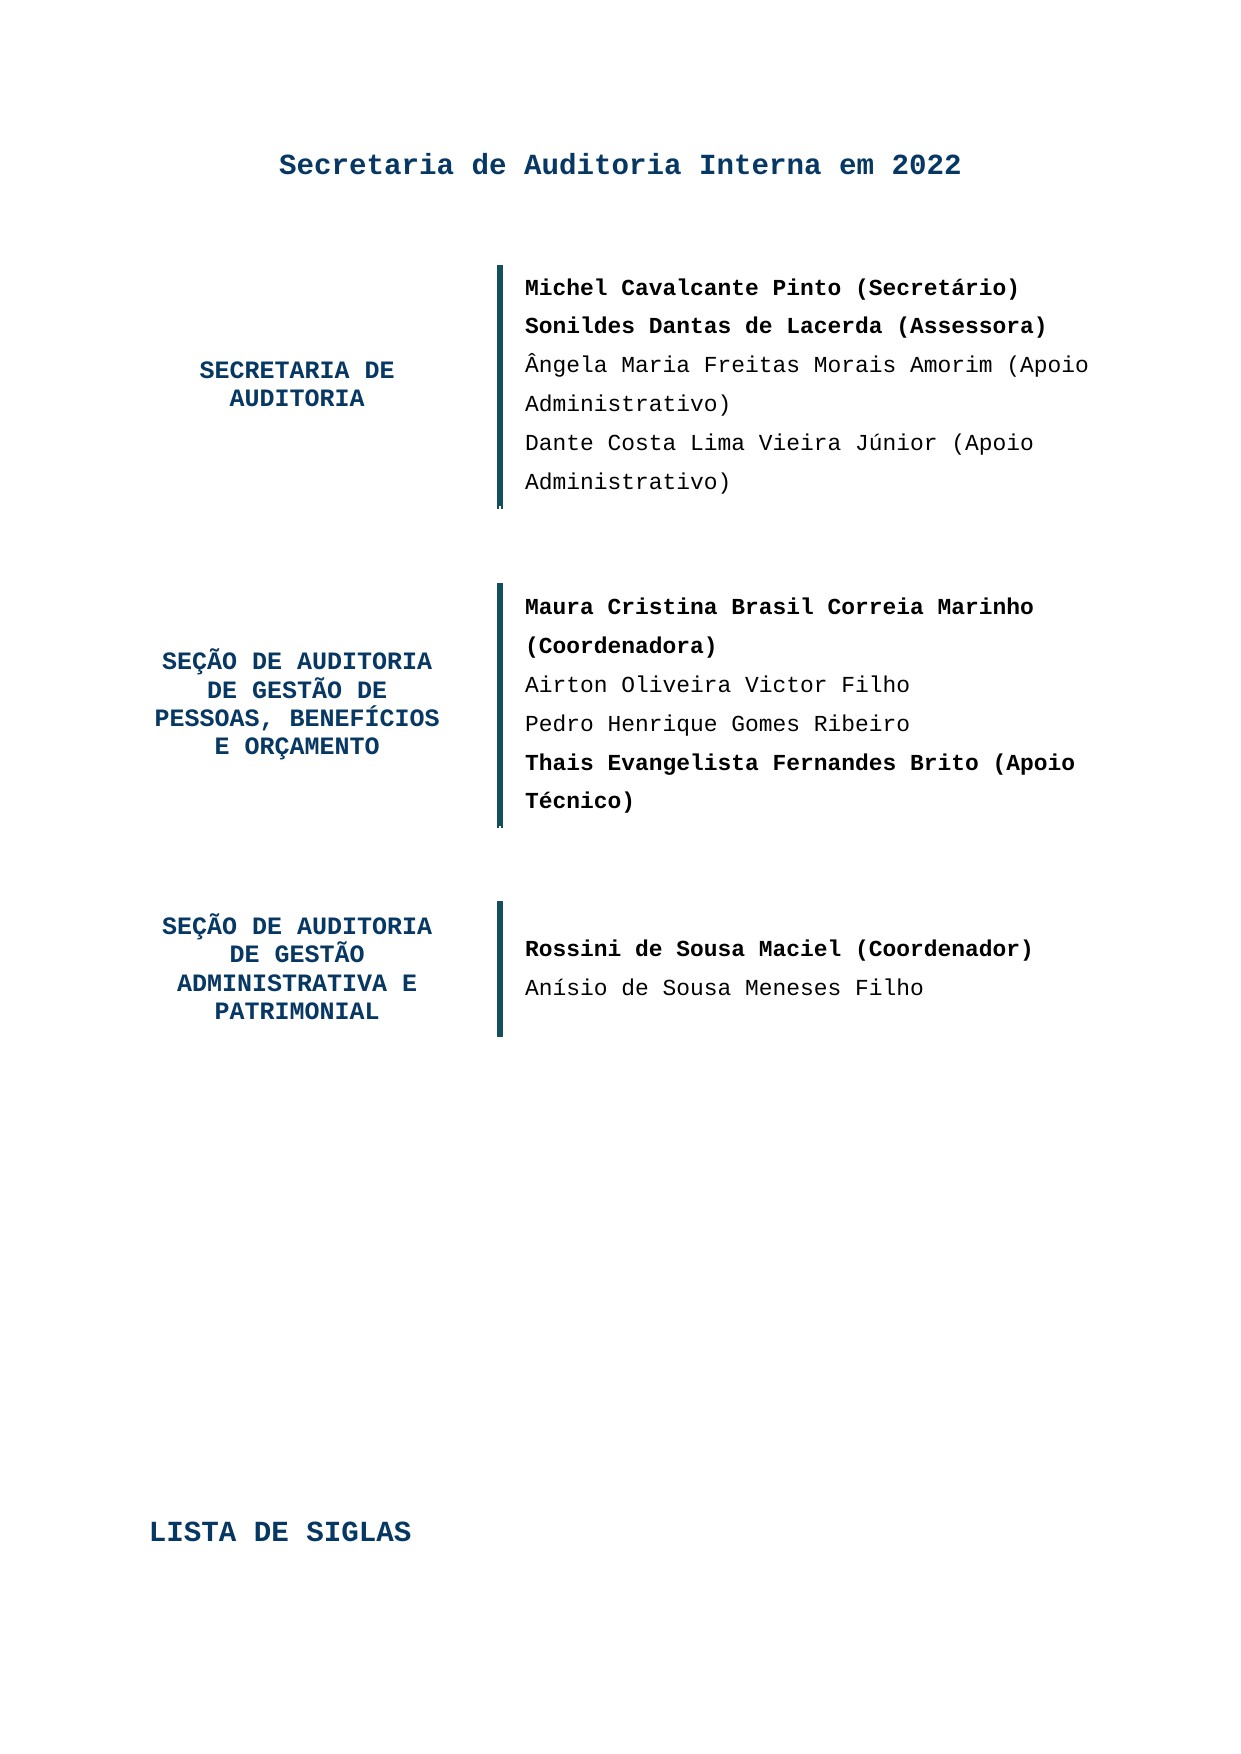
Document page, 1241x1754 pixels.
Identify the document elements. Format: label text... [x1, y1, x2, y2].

table_cell SEÇÃO DE AUDITORIA DE GESTÃO ADMINISTRATIVA E PATRIMONIAL [132, 903, 497, 1037]
table_cell SEÇÃO DE AUDITORIA DE GESTÃO DE PESSOAS, BENEFÍCIOS E ORÇAMENTO [132, 585, 497, 826]
table_cell [501, 828, 1108, 901]
table_header SECRETARIA DE AUDITORIA [132, 265, 497, 506]
table_cell [132, 828, 499, 901]
text Secretaria de Auditoria Interna em 2022 [150, 150, 1090, 183]
table_cell [132, 509, 499, 583]
text LISTA DE SIGLAS [148, 1517, 1058, 1550]
table_cell Maura Cristina Brasil Correia Marinho (Coordenadora) Airton Oliveira Victor Filho Pedro Henrique Gomes Ribeiro Thais Evangelista Fernandes Brito (Apoio Técnico) [503, 585, 1108, 826]
table_cell Rossini de Sousa Maciel (Coordenador) Anísio de Sousa Meneses Filho [503, 903, 1108, 1037]
table_cell [501, 509, 1108, 583]
table_header Michel Cavalcante Pinto (Secretário) Sonildes Dantas de Lacerda (Assessora) Ângela Maria Freitas Morais Amorim (Apoio Administrativo) Dante Costa Lima Vieira Júnior (Apoio Administrativo) [503, 265, 1108, 506]
